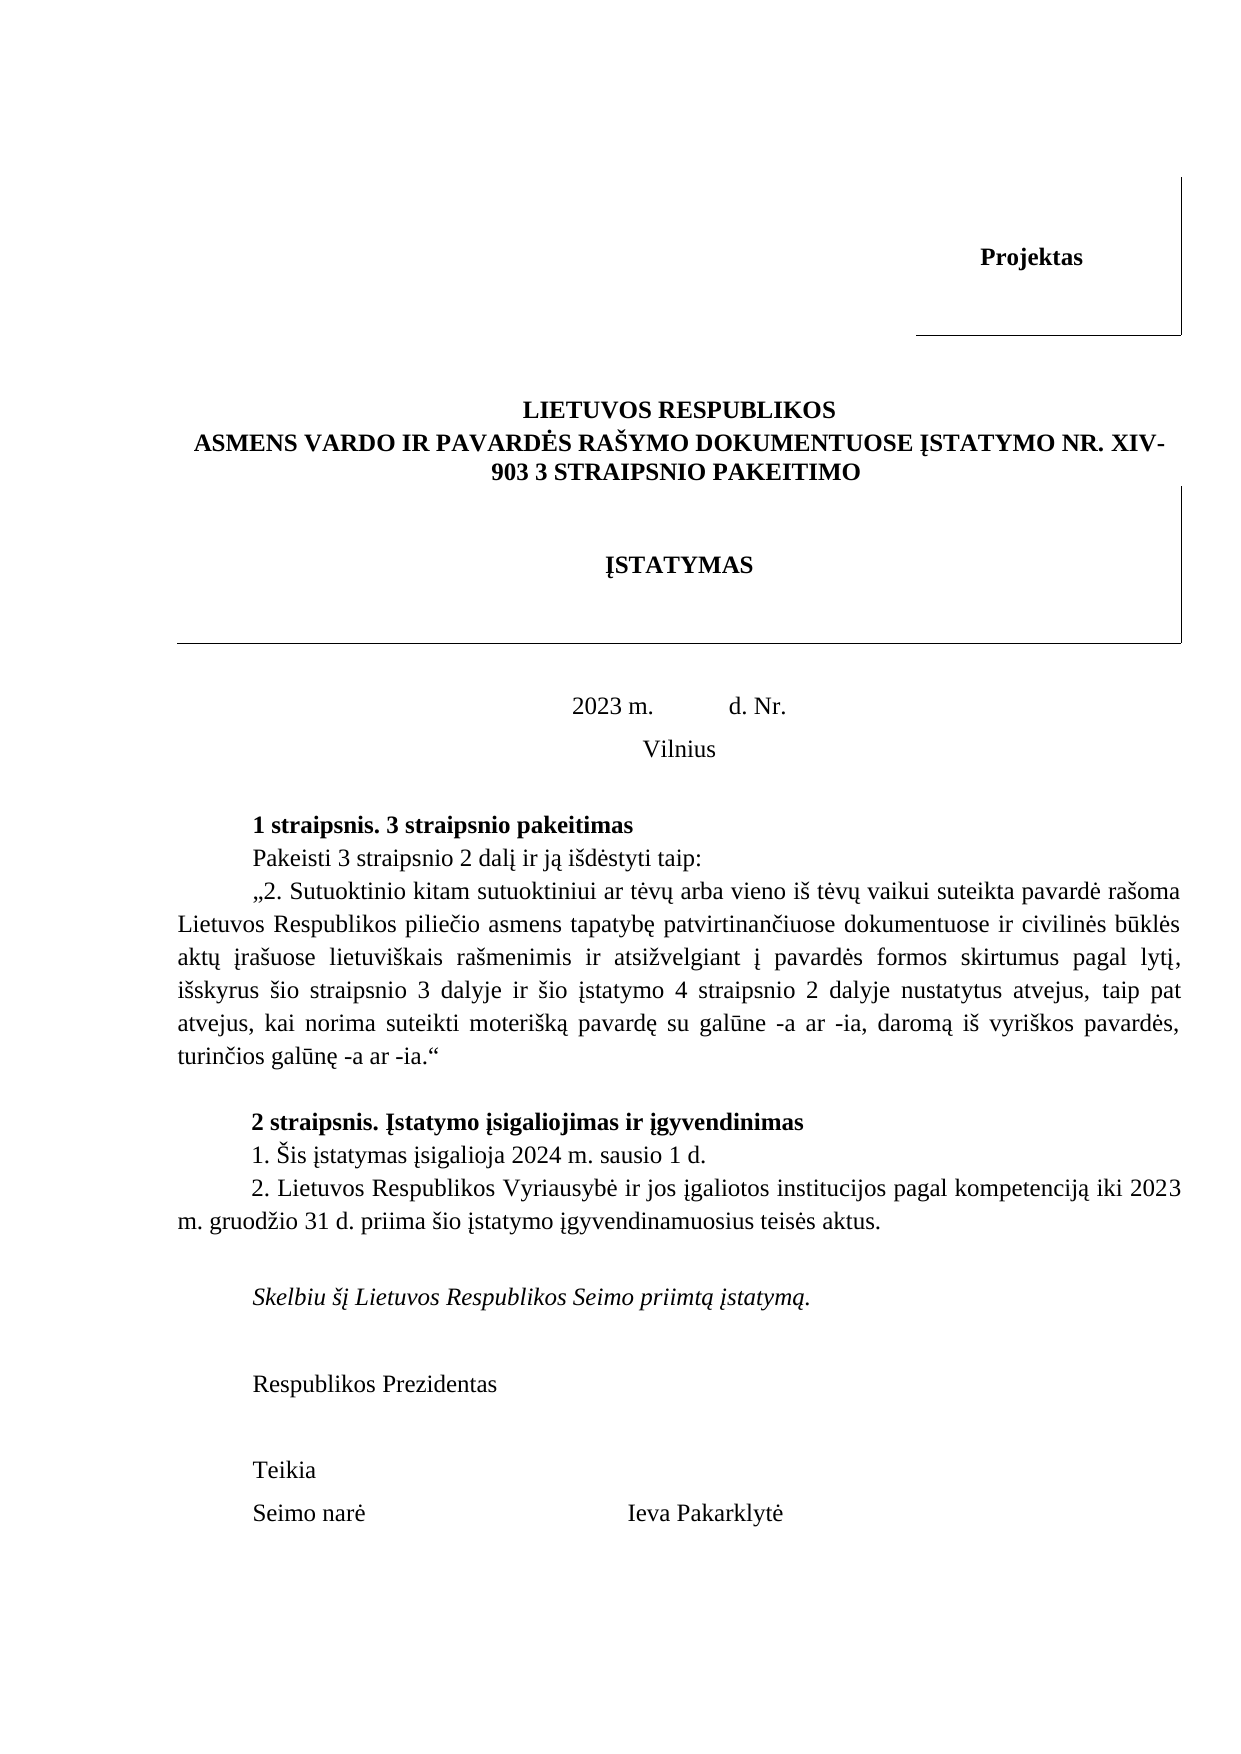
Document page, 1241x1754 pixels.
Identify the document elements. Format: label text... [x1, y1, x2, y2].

text Vilnius [177, 734, 1181, 763]
text Seimo narė Ieva Pakarklytė [177, 1498, 1181, 1527]
text 2. Lietuvos Respublikos Vyriausybė ir jos įgaliotos institucijos pagal kompetenciją iki 2023 m. gruodžio 31 d. priima šio įstatymo įgyvendinamuosius teisės aktus. [177, 1173, 1181, 1235]
text Respublikos Prezidentas [177, 1369, 1181, 1397]
text 1 straipsnis. 3 straipsnio pakeitimas [177, 810, 1181, 839]
text Pakeisti 3 straipsnio 2 dalį ir ją išdėstyti taip: [177, 843, 1181, 872]
text ĮSTATYMAS [177, 486, 1181, 643]
text Teikia [177, 1455, 1181, 1484]
text ASMENS VARDO IR PAVARDĖS RAŠYMO DOKUMENTUOSE ĮSTATYMO NR. XIV-903 3 STRAIPSNIO PAKEITIMO [177, 428, 1181, 486]
text LIETUVOS RESPUBLIKOS [177, 395, 1181, 424]
text 2023 m. d. Nr. [177, 691, 1181, 719]
text Projektas [916, 177, 1181, 335]
text Skelbiu šį Lietuvos Respublikos Seimo priimtą įstatymą. [177, 1282, 1181, 1311]
text 1. Šis įstatymas įsigalioja 2024 m. sausio 1 d. [177, 1140, 1181, 1169]
text 2 straipsnis. Įstatymo įsigaliojimas ir įgyvendinimas [251, 1107, 1181, 1136]
text „2. Sutuoktinio kitam sutuoktiniui ar tėvų arba vieno iš tėvų vaikui suteikta pavardė rašoma Lietuvos Respublikos piliečio asmens tapatybę patvirtinančiuose dokumentuose ir civilinės būklės aktų įrašuose lietuviškais rašmenimis ir atsižvelgiant į pavardės formos skirtumus pagal lytį, išskyrus šio straipsnio 3 dalyje ir šio įstatymo 4 straipsnio 2 dalyje nustatytus atvejus, taip pat atvejus, kai norima suteikti moterišką pavardę su galūne -a ar -ia, daromą iš vyriškos pavardės, turinčios galūnę -a ar -ia.“ [177, 876, 1181, 1070]
